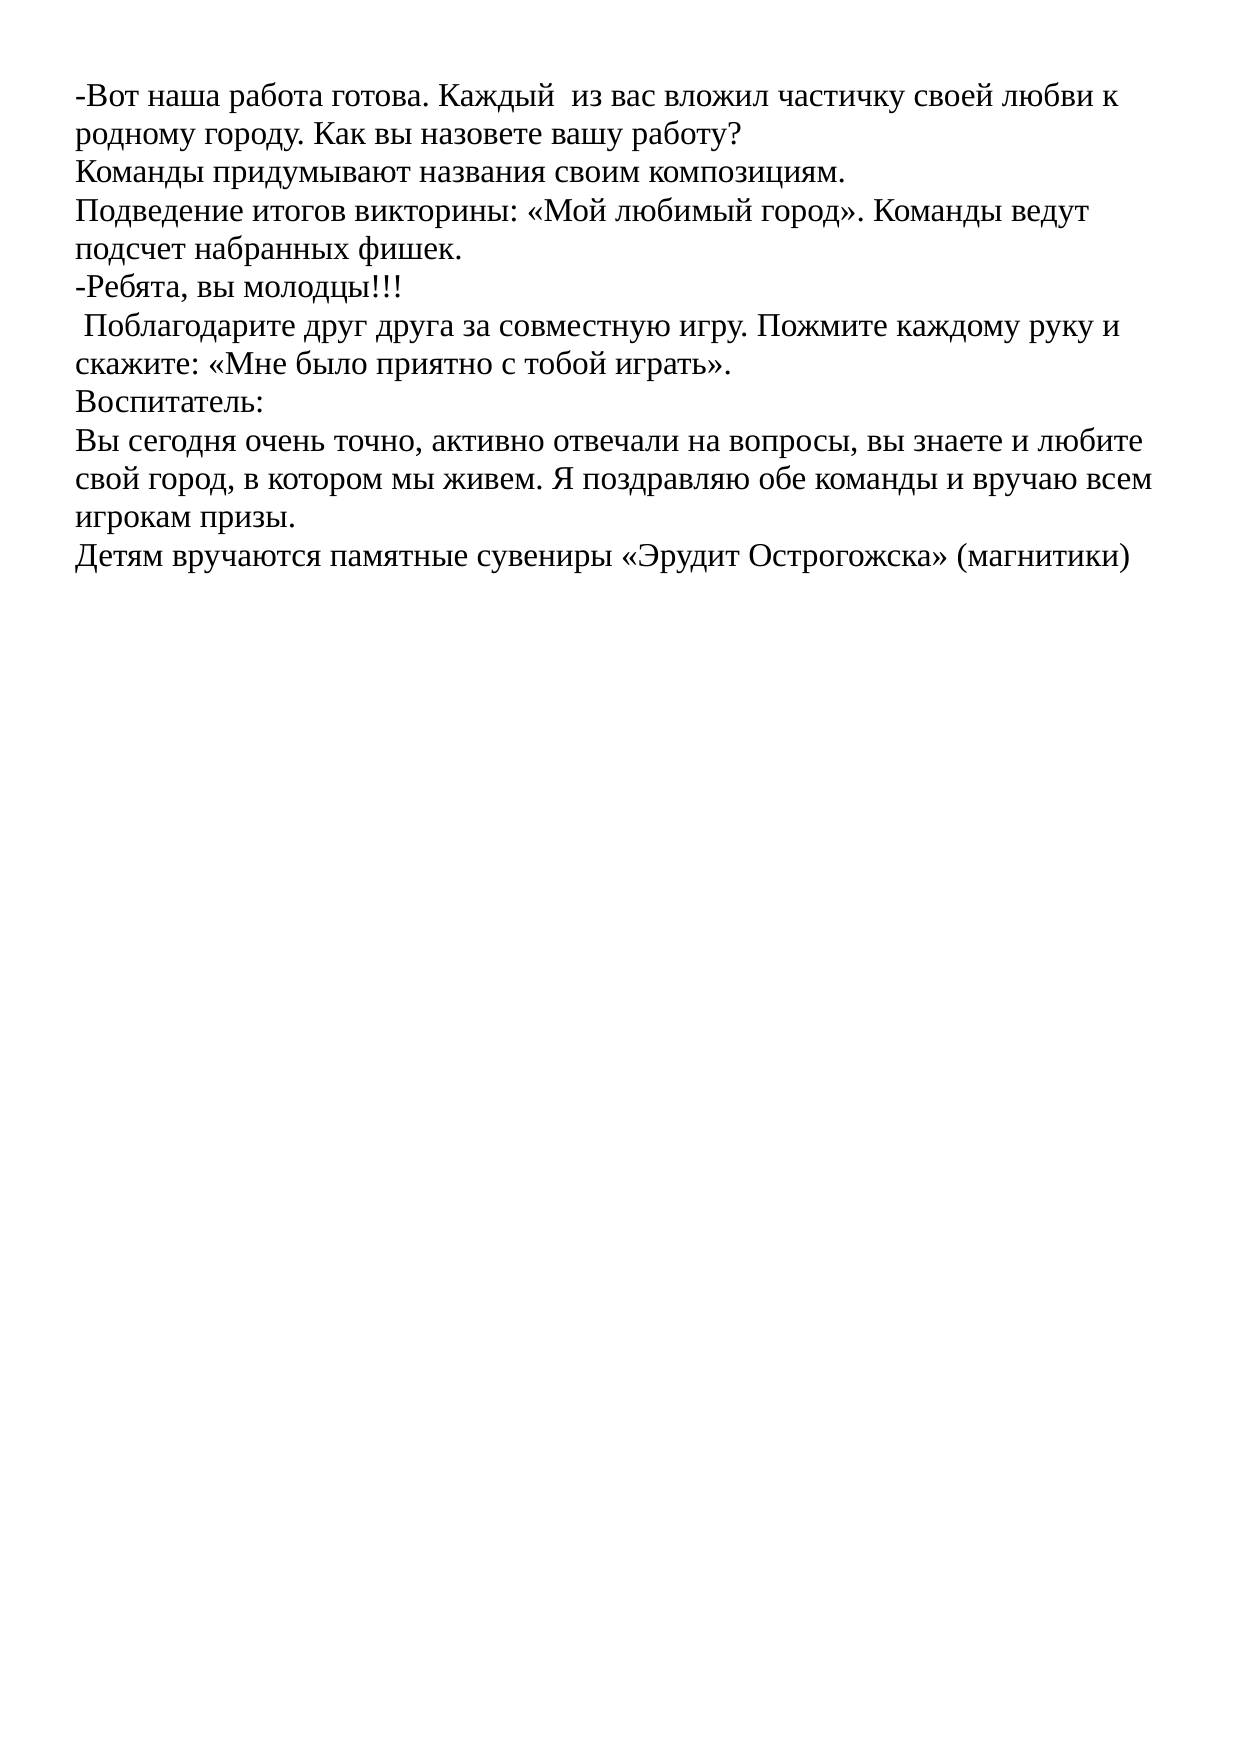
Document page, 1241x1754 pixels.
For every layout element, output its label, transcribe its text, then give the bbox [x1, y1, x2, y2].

text Команды придумывают названия своим композициям. [75, 152, 1165, 190]
text -Ребята, вы молодцы!!! [75, 267, 1165, 305]
text Подведение итогов викторины: «Мой любимый город». Команды ведут подсчет набранных фишек. [75, 190, 1165, 267]
text Поблагодарите друг друга за совместную игру. Пожмите каждому руку и скажите: «Мне было приятно с тобой играть». [75, 305, 1165, 382]
text Вы сегодня очень точно, активно отвечали на вопросы, вы знаете и любите свой город, в котором мы живем. Я поздравляю обе команды и вручаю всем игрокам призы. [75, 420, 1165, 535]
text -Вот наша работа готова. Каждый из вас вложил частичку своей любви к родному городу. Как вы назовете вашу работу? [75, 75, 1165, 152]
text Детям вручаются памятные сувениры «Эрудит Острогожска» (магнитики) [75, 535, 1165, 573]
text Воспитатель: [75, 382, 1165, 420]
